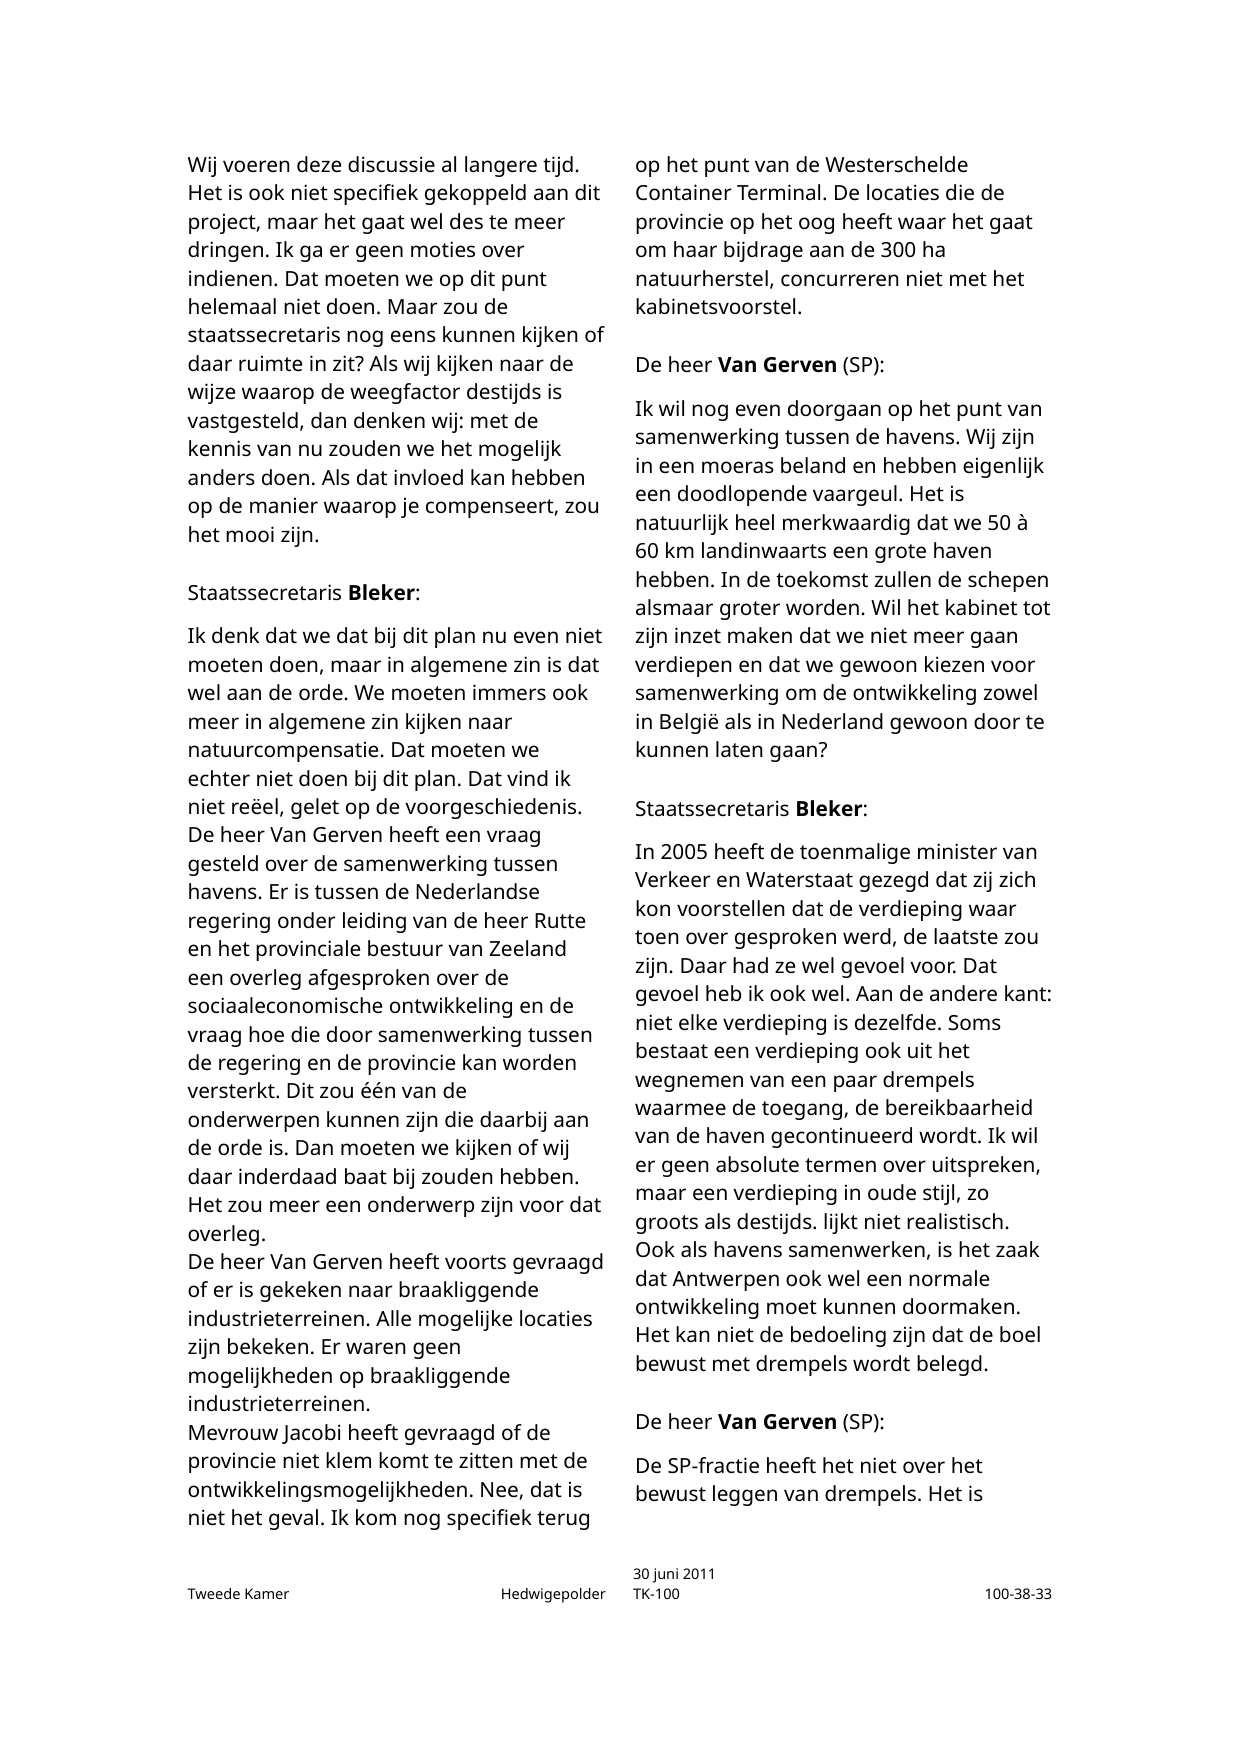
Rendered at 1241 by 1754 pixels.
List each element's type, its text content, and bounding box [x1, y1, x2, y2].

text De heer Van Gerven heeft een vraag gesteld over de samenwerking tussen havens. Er is tussen de Nederlandse regering onder leiding van de heer Rutte en het provinciale bestuur van Zeeland een overleg afgesproken over de sociaaleconomische ontwikkeling en de vraag hoe die door samenwerking tussen de regering en de provincie kan worden versterkt. Dit zou één van de onderwerpen kunnen zijn die daarbij aan de orde is. Dan moeten we kijken of wij daar inderdaad baat bij zouden hebben. Het zou meer een onderwerp zijn voor dat overleg. [187, 821, 605, 1247]
text De heer Van Gerven (SP): [635, 351, 1053, 379]
text Staatssecretaris Bleker: [187, 578, 605, 607]
text De SP-fractie heeft het niet over het bewust leggen van drempels. Het is [635, 1451, 1053, 1508]
text Wij voeren deze discussie al langere tijd. Het is ook niet specifiek gekoppeld aan dit project, maar het gaat wel des te meer dringen. Ik ga er geen moties over indienen. Dat moeten we op dit punt helemaal niet doen. Maar zou de staatssecretaris nog eens kunnen kijken of daar ruimte in zit? Als wij kijken naar de wijze waarop de weegfactor destijds is vastgesteld, dan denken wij: met de kennis van nu zouden we het mogelijk anders doen. Als dat invloed kan hebben op de manier waarop je compenseert, zou het mooi zijn. [187, 150, 605, 548]
text De heer Van Gerven heeft voorts gevraagd of er is gekeken naar braakliggende industrieterreinen. Alle mogelijke locaties zijn bekeken. Er waren geen mogelijkheden op braakliggende industrieterreinen. [187, 1247, 605, 1418]
text Staatssecretaris Bleker: [635, 794, 1053, 822]
text In 2005 heeft de toenmalige minister van Verkeer en Waterstaat gezegd dat zij zich kon voorstellen dat de verdieping waar toen over gesproken werd, de laatste zou zijn. Daar had ze wel gevoel voor. Dat gevoel heb ik ook wel. Aan de andere kant: niet elke verdieping is dezelfde. Soms bestaat een verdieping ook uit het wegnemen van een paar drempels waarmee de toegang, de bereikbaarheid van de haven gecontinueerd wordt. Ik wil er geen absolute termen over uitspreken, maar een verdieping in oude stijl, zo groots als destijds. lijkt niet realistisch. Ook als havens samenwerken, is het zaak dat Antwerpen ook wel een normale ontwikkeling moet kunnen doormaken. Het kan niet de bedoeling zijn dat de boel bewust met drempels wordt belegd. [635, 837, 1053, 1377]
text op het punt van de Westerschelde Container Terminal. De locaties die de provincie op het oog heeft waar het gaat om haar bijdrage aan de 300 ha natuurherstel, concurreren niet met het kabinetsvoorstel. [635, 150, 1053, 321]
text De heer Van Gerven (SP): [635, 1407, 1053, 1436]
text Mevrouw Jacobi heeft gevraagd of de provincie niet klem komt te zitten met de ontwikkelingsmogelijkheden. Nee, dat is niet het geval. Ik kom nog specifiek terug [187, 1418, 605, 1532]
text Ik wil nog even doorgaan op het punt van samenwerking tussen de havens. Wij zijn in een moeras beland en hebben eigenlijk een doodlopende vaargeul. Het is natuurlijk heel merkwaardig dat we 50 à 60 km landinwaarts een grote haven hebben. In de toekomst zullen de schepen alsmaar groter worden. Wil het kabinet tot zijn inzet maken dat we niet meer gaan verdiepen en dat we gewoon kiezen voor samenwerking om de ontwikkeling zowel in België als in Nederland gewoon door te kunnen laten gaan? [635, 394, 1053, 764]
text Ik denk dat we dat bij dit plan nu even niet moeten doen, maar in algemene zin is dat wel aan de orde. We moeten immers ook meer in algemene zin kijken naar natuurcompensatie. Dat moeten we echter niet doen bij dit plan. Dat vind ik niet reëel, gelet op de voorgeschiedenis. [187, 622, 605, 821]
